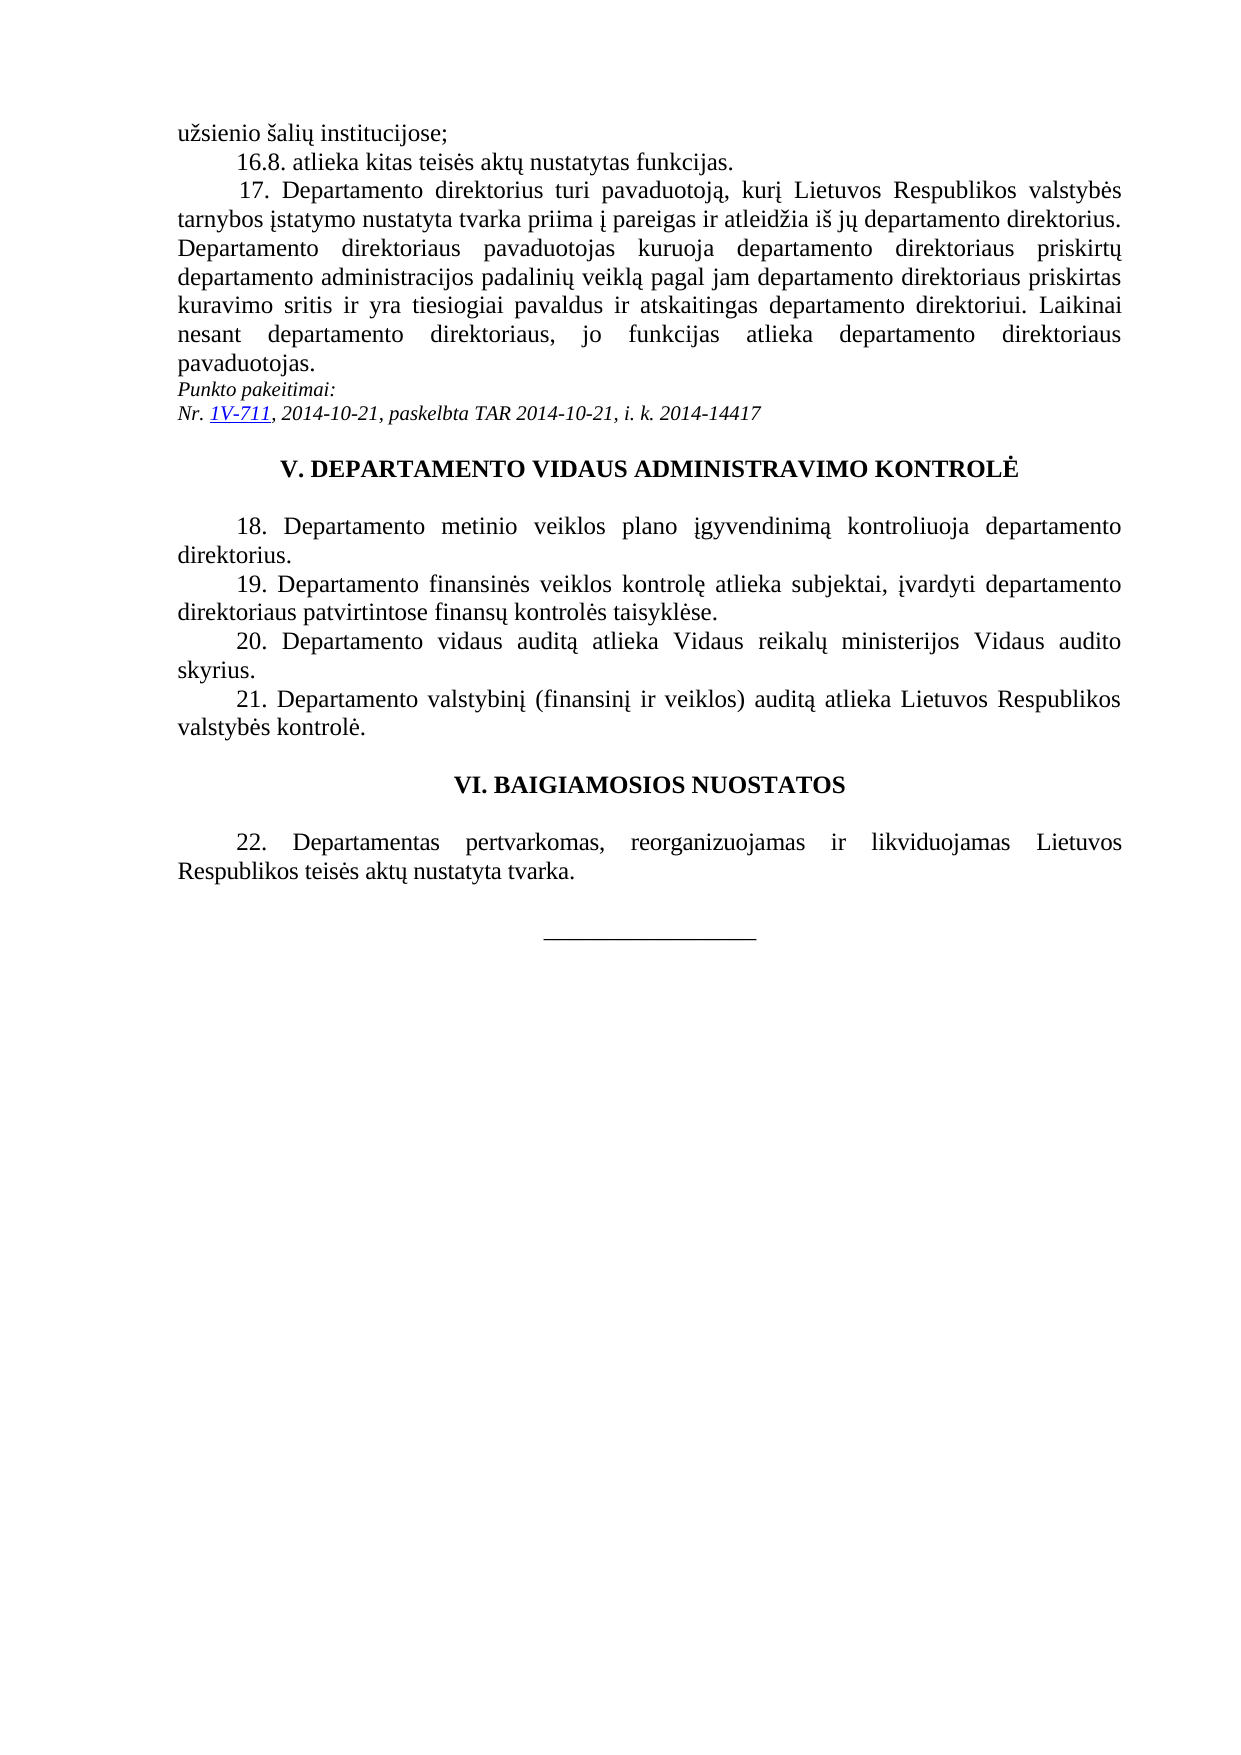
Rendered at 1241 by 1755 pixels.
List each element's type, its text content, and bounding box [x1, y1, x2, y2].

text Punkto pakeitimai: [177, 377, 1122, 401]
text užsienio šalių institucijose; [177, 118, 1122, 147]
text 19. Departamento finansinės veiklos kontrolę atlieka subjektai, įvardyti departamento direktoriaus patvirtintose finansų kontrolės taisyklėse. [177, 569, 1122, 626]
text V. DEPARTAMENTO VIDAUS ADMINISTRAVIMO KONTROLĖ [177, 454, 1122, 482]
text 17. Departamento direktorius turi pavaduotoją, kurį Lietuvos Respublikos valstybės tarnybos įstatymo nustatyta tvarka priima į pareigas ir atleidžia iš jų departamento direktorius. Departamento direktoriaus pavaduotojas kuruoja departamento direktoriaus priskirtų departamento administracijos padalinių veiklą pagal jam departamento direktoriaus priskirtas kuravimo sritis ir yra tiesiogiai pavaldus ir atskaitingas departamento direktoriui. Laikinai nesant departamento direktoriaus, jo funkcijas atlieka departamento direktoriaus pavaduotojas. [177, 176, 1122, 377]
text 22. Departamentas pertvarkomas, reorganizuojamas ir likviduojamas Lietuvos Respublikos teisės aktų nustatyta tvarka. [177, 827, 1122, 885]
text 21. Departamento valstybinį (finansinį ir veiklos) auditą atlieka Lietuvos Respublikos valstybės kontrolė. [177, 684, 1122, 741]
text _________________ [177, 914, 1122, 942]
text Nr. 1V-711, 2014-10-21, paskelbta TAR 2014-10-21, i. k. 2014-14417 [177, 401, 1122, 425]
text 18. Departamento metinio veiklos plano įgyvendinimą kontroliuoja departamento direktorius. [177, 511, 1122, 569]
text VI. BAIGIAMOSIOS NUOSTATOS [177, 770, 1122, 799]
text 16.8. atlieka kitas teisės aktų nustatytas funkcijas. [177, 147, 1122, 176]
text 20. Departamento vidaus auditą atlieka Vidaus reikalų ministerijos Vidaus audito skyrius. [177, 626, 1122, 684]
